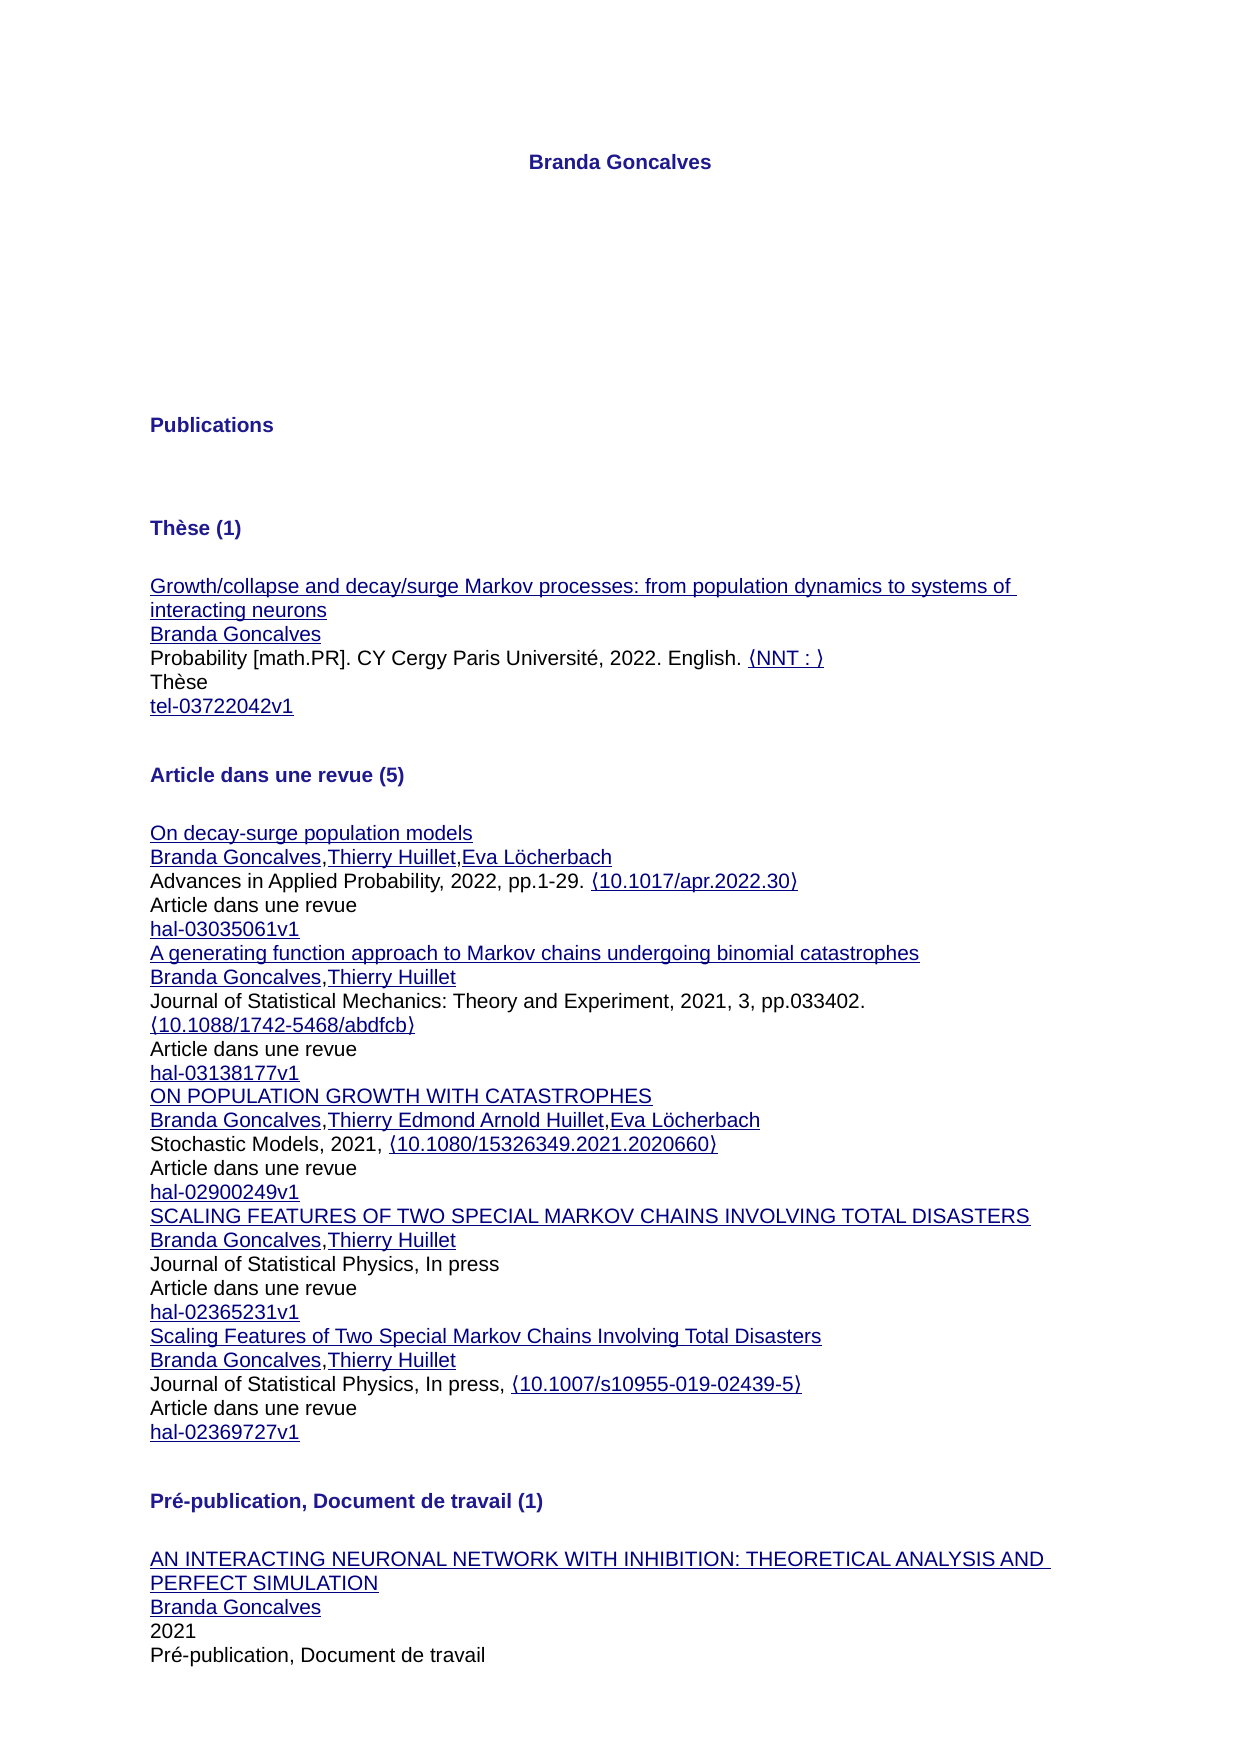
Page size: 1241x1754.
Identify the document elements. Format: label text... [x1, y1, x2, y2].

table_header On decay-surge population models Branda Goncalves,Thierry Huillet,Eva Löcherbach Advances in Applied Probability, 2022, pp.1-29. ⟨10.1017/apr.2022.30⟩ Article dans une revue hal-03035061v1 [150, 821, 1090, 941]
subtitle Pré-publication, Document de travail (1) [150, 1488, 1090, 1512]
table_header AN INTERACTING NEURONAL NETWORK WITH INHIBITION: THEORETICAL ANALYSIS AND PERFECT SIMULATION Branda Goncalves 2021 Pré-publication, Document de travail [150, 1547, 1090, 1667]
table_cell SCALING FEATURES OF TWO SPECIAL MARKOV CHAINS INVOLVING TOTAL DISASTERS Branda Goncalves,Thierry Huillet Journal of Statistical Physics, In press Article dans une revue hal-02365231v1 [150, 1204, 1090, 1324]
subtitle Branda Goncalves [150, 150, 1090, 174]
subtitle Publications [150, 412, 1090, 436]
table_cell Scaling Features of Two Special Markov Chains Involving Total Disasters Branda Goncalves,Thierry Huillet Journal of Statistical Physics, In press, ⟨10.1007/s10955-019-02439-5⟩ Article dans une revue hal-02369727v1 [150, 1324, 1090, 1444]
table_cell ON POPULATION GROWTH WITH CATASTROPHES Branda Goncalves,Thierry Edmond Arnold Huillet,Eva Löcherbach Stochastic Models, 2021, ⟨10.1080/15326349.2021.2020660⟩ Article dans une revue hal-02900249v1 [150, 1084, 1090, 1204]
table_header Growth/collapse and decay/surge Markov processes: from population dynamics to systems of interacting neurons Branda Goncalves Probability [math.PR]. CY Cergy Paris Université, 2022. English. ⟨NNT : ⟩ Thèse tel-03722042v1 [150, 574, 1090, 718]
subtitle Thèse (1) [150, 516, 1090, 539]
subtitle Article dans une revue (5) [150, 762, 1090, 786]
table_cell A generating function approach to Markov chains undergoing binomial catastrophes Branda Goncalves,Thierry Huillet Journal of Statistical Mechanics: Theory and Experiment, 2021, 3, pp.033402. ⟨10.1088/1742-5468/abdfcb⟩ Article dans une revue hal-03138177v1 [150, 941, 1090, 1084]
